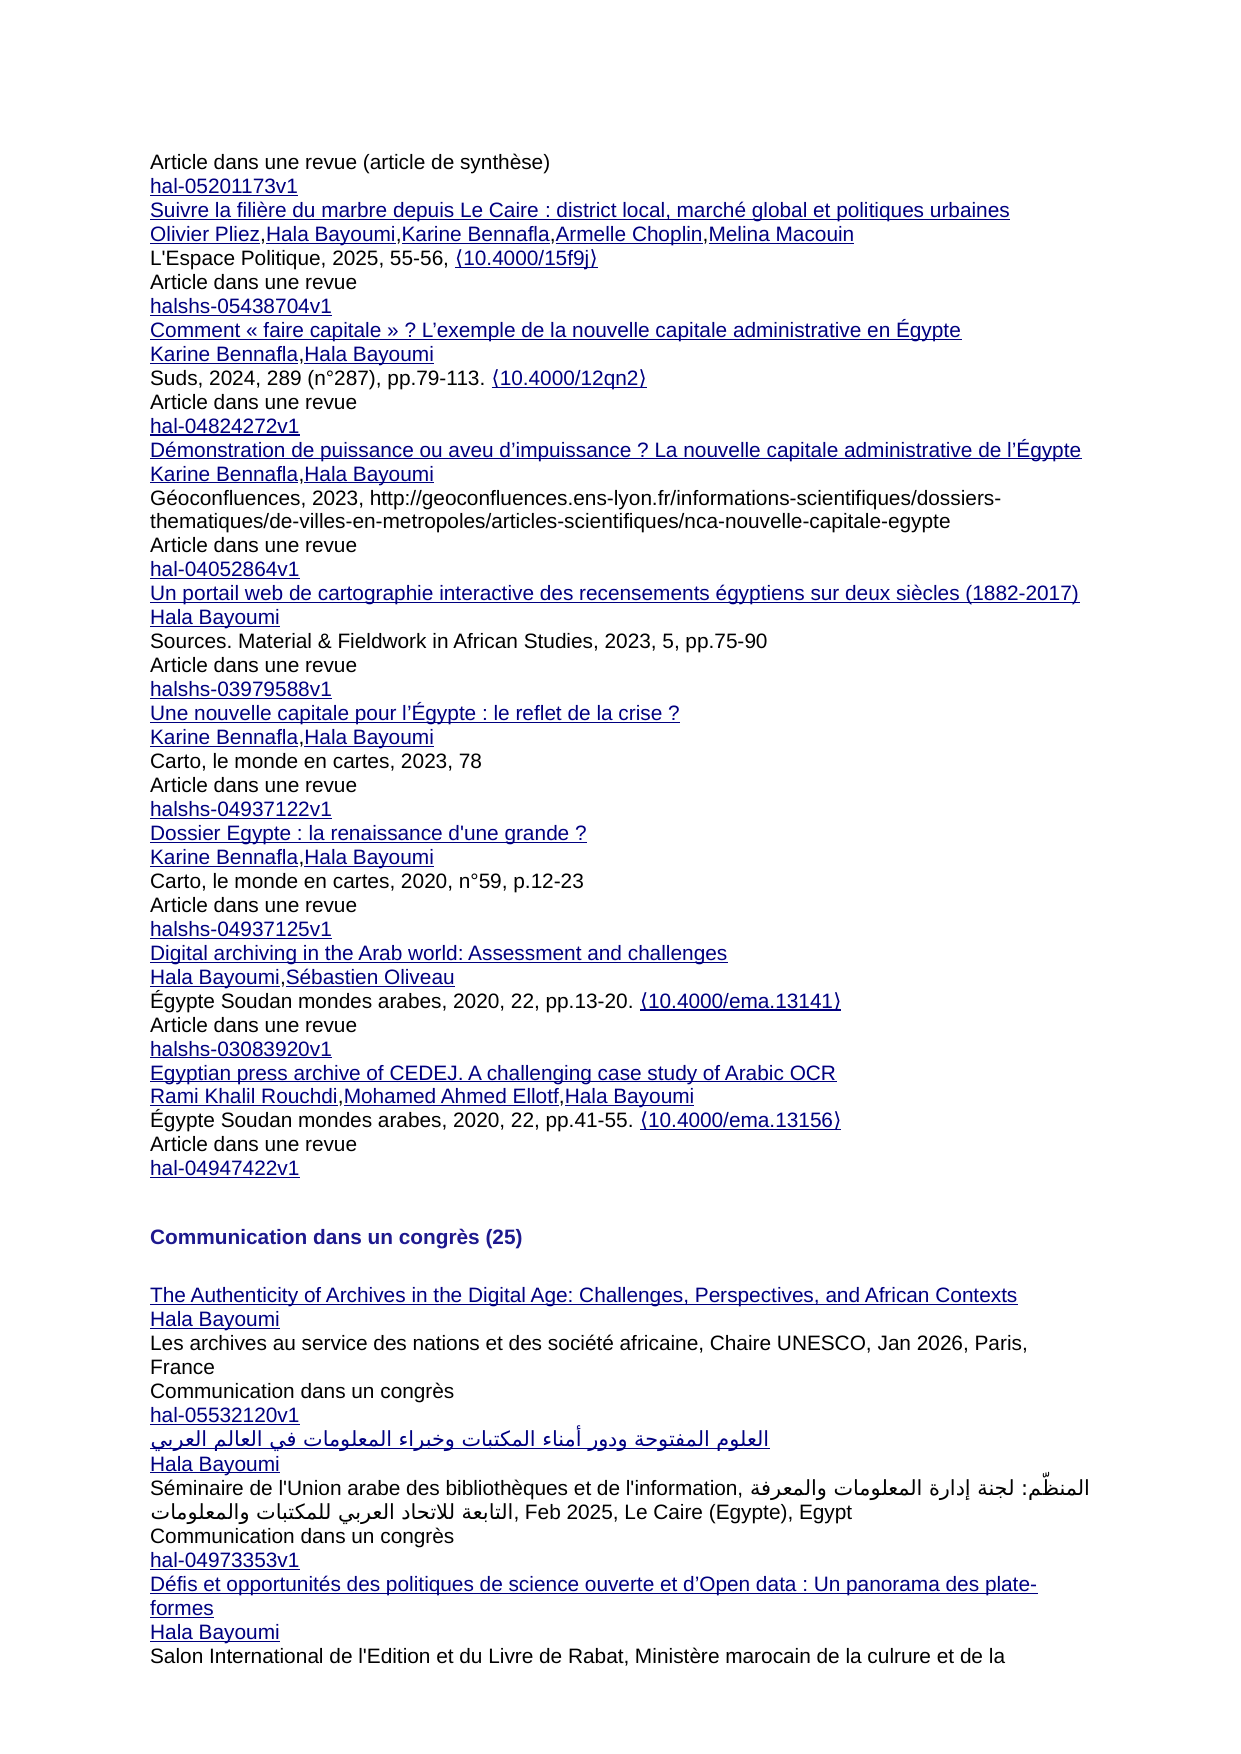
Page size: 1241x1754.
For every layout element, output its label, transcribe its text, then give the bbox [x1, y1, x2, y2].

table_cell Démonstration de puissance ou aveu d’impuissance ? La nouvelle capitale administrative de l’Égypte Karine Bennafla,Hala Bayoumi Géoconfluences, 2023, http://geoconfluences.ens-lyon.fr/informations-scientifiques/dossiers-thematiques/de-villes-en-metropoles/articles-scientifiques/nca-nouvelle-capitale-egypte Article dans une revue hal-04052864v1 [150, 438, 1090, 581]
table_cell Une nouvelle capitale pour l’Égypte : le reflet de la crise ? Karine Bennafla,Hala Bayoumi Carto, le monde en cartes, 2023, 78 Article dans une revue halshs-04937122v1 [150, 701, 1090, 821]
table_cell Dossier Egypte : la renaissance d'une grande ? Karine Bennafla,Hala Bayoumi Carto, le monde en cartes, 2020, n°59, p.12-23 Article dans une revue halshs-04937125v1 [150, 821, 1090, 941]
subtitle Communication dans un congrès (25) [150, 1225, 1090, 1249]
table_cell Egyptian press archive of CEDEJ. A challenging case study of Arabic OCR Rami Khalil Rouchdi,Mohamed Ahmed Ellotf,Hala Bayoumi Égypte Soudan mondes arabes, 2020, 22, pp.41-55. ⟨10.4000/ema.13156⟩ Article dans une revue hal-04947422v1 [150, 1060, 1090, 1180]
table_cell Comment « faire capitale » ? L’exemple de la nouvelle capitale administrative en Égypte Karine Bennafla,Hala Bayoumi Suds, 2024, 289 (n°287), pp.79-113. ⟨10.4000/12qn2⟩ Article dans une revue hal-04824272v1 [150, 318, 1090, 437]
table_cell Un portail web de cartographie interactive des recensements égyptiens sur deux siècles (1882-2017) Hala Bayoumi Sources. Material & Fieldwork in African Studies, 2023, 5, pp.75-90 Article dans une revue halshs-03979588v1 [150, 581, 1090, 701]
table_header Article dans une revue (article de synthèse) hal-05201173v1 [150, 150, 1090, 198]
table_cell Défis et opportunités des politiques de science ouverte et d’Open data : Un panorama des plate-formes Hala Bayoumi Salon International de l'Edition et du Livre de Rabat, Ministère marocain de la culrure et de la [150, 1572, 1090, 1668]
table_header The Authenticity of Archives in the Digital Age: Challenges, Perspectives, and African Contexts Hala Bayoumi Les archives au service des nations et des société africaine, Chaire UNESCO, Jan 2026, Paris, France Communication dans un congrès hal-05532120v1 [150, 1283, 1090, 1427]
table_cell Suivre la filière du marbre depuis Le Caire : district local, marché global et politiques urbaines Olivier Pliez,Hala Bayoumi,Karine Bennafla,Armelle Choplin,Melina Macouin L'Espace Politique, 2025, 55-56, ⟨10.4000/15f9j⟩ Article dans une revue halshs-05438704v1 [150, 198, 1090, 318]
table_cell العلوم المفتوحة ودور أمناء المكتبات وخبراء المعلومات في العالم العربي Hala Bayoumi Séminaire de l'Union arabe des bibliothèques et de l'information, المنظّم: لجنة إدارة المعلومات والمعرفة التابعة للاتحاد العربي للمكتبات والمعلومات, Feb 2025, Le Caire (Egypte), Egypt Communication dans un congrès hal-04973353v1 [150, 1427, 1090, 1572]
table_cell Digital archiving in the Arab world: Assessment and challenges Hala Bayoumi,Sébastien Oliveau Égypte Soudan mondes arabes, 2020, 22, pp.13-20. ⟨10.4000/ema.13141⟩ Article dans une revue halshs-03083920v1 [150, 941, 1090, 1060]
